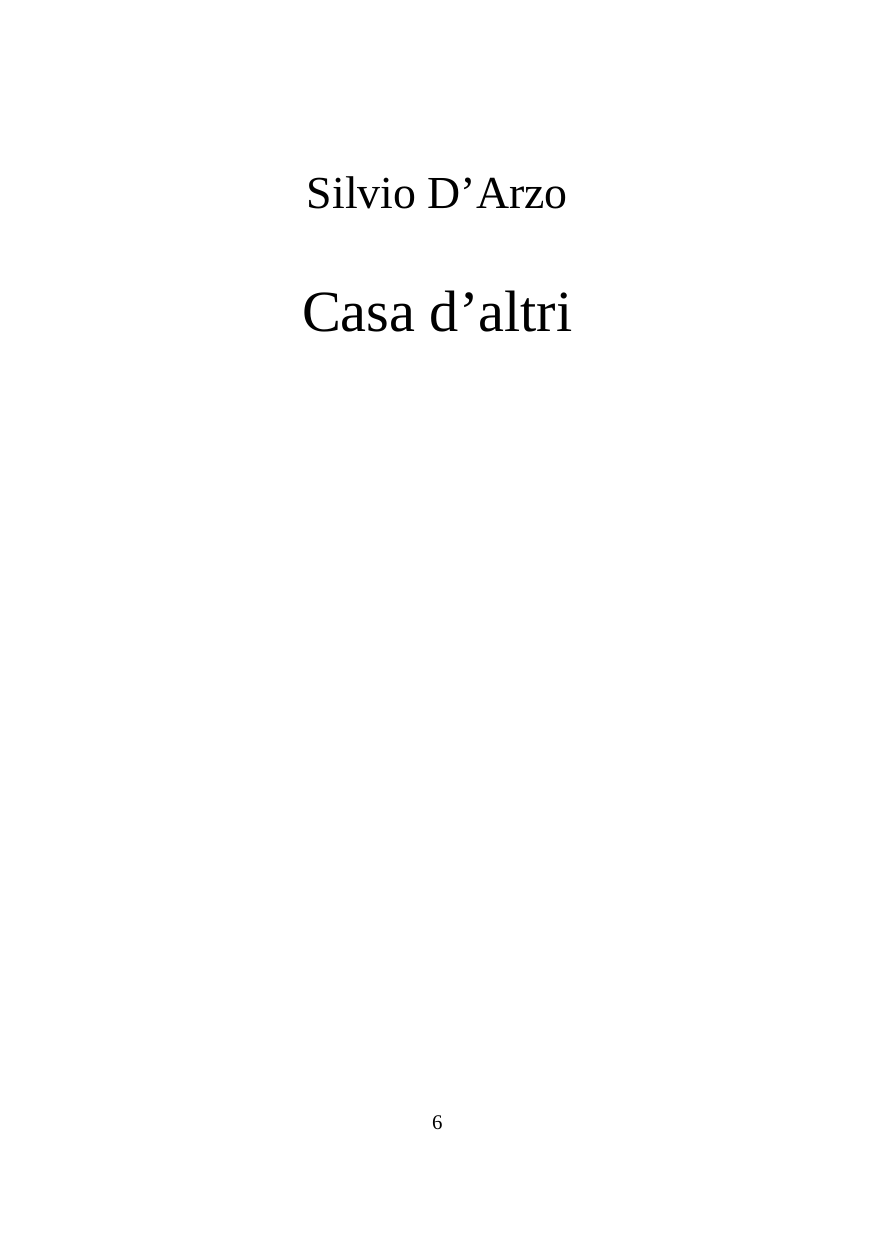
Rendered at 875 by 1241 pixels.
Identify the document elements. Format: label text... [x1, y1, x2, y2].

text Silvio D’Arzo [106, 165, 768, 218]
text Casa d’altri [106, 277, 768, 344]
